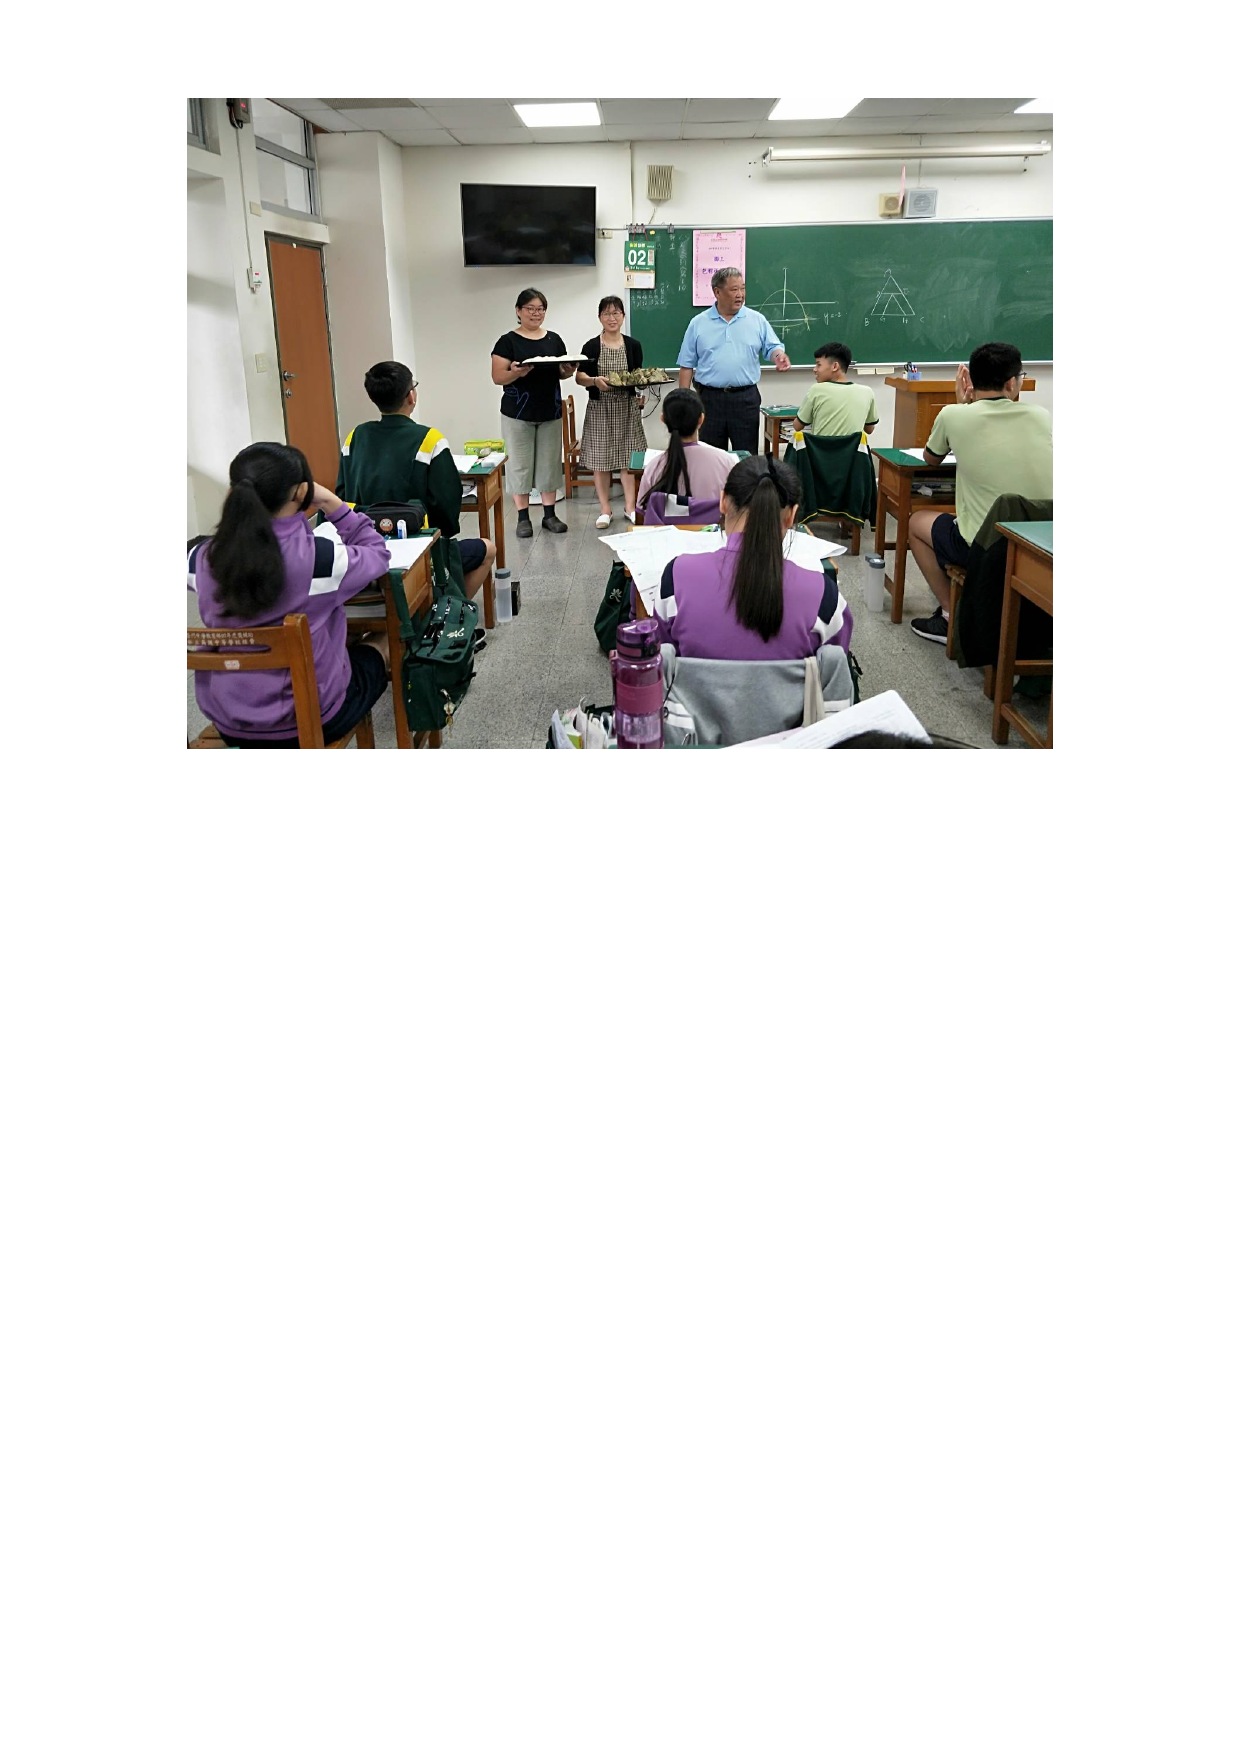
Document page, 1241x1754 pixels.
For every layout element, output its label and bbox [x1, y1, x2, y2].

picture [187, 98, 1053, 749]
